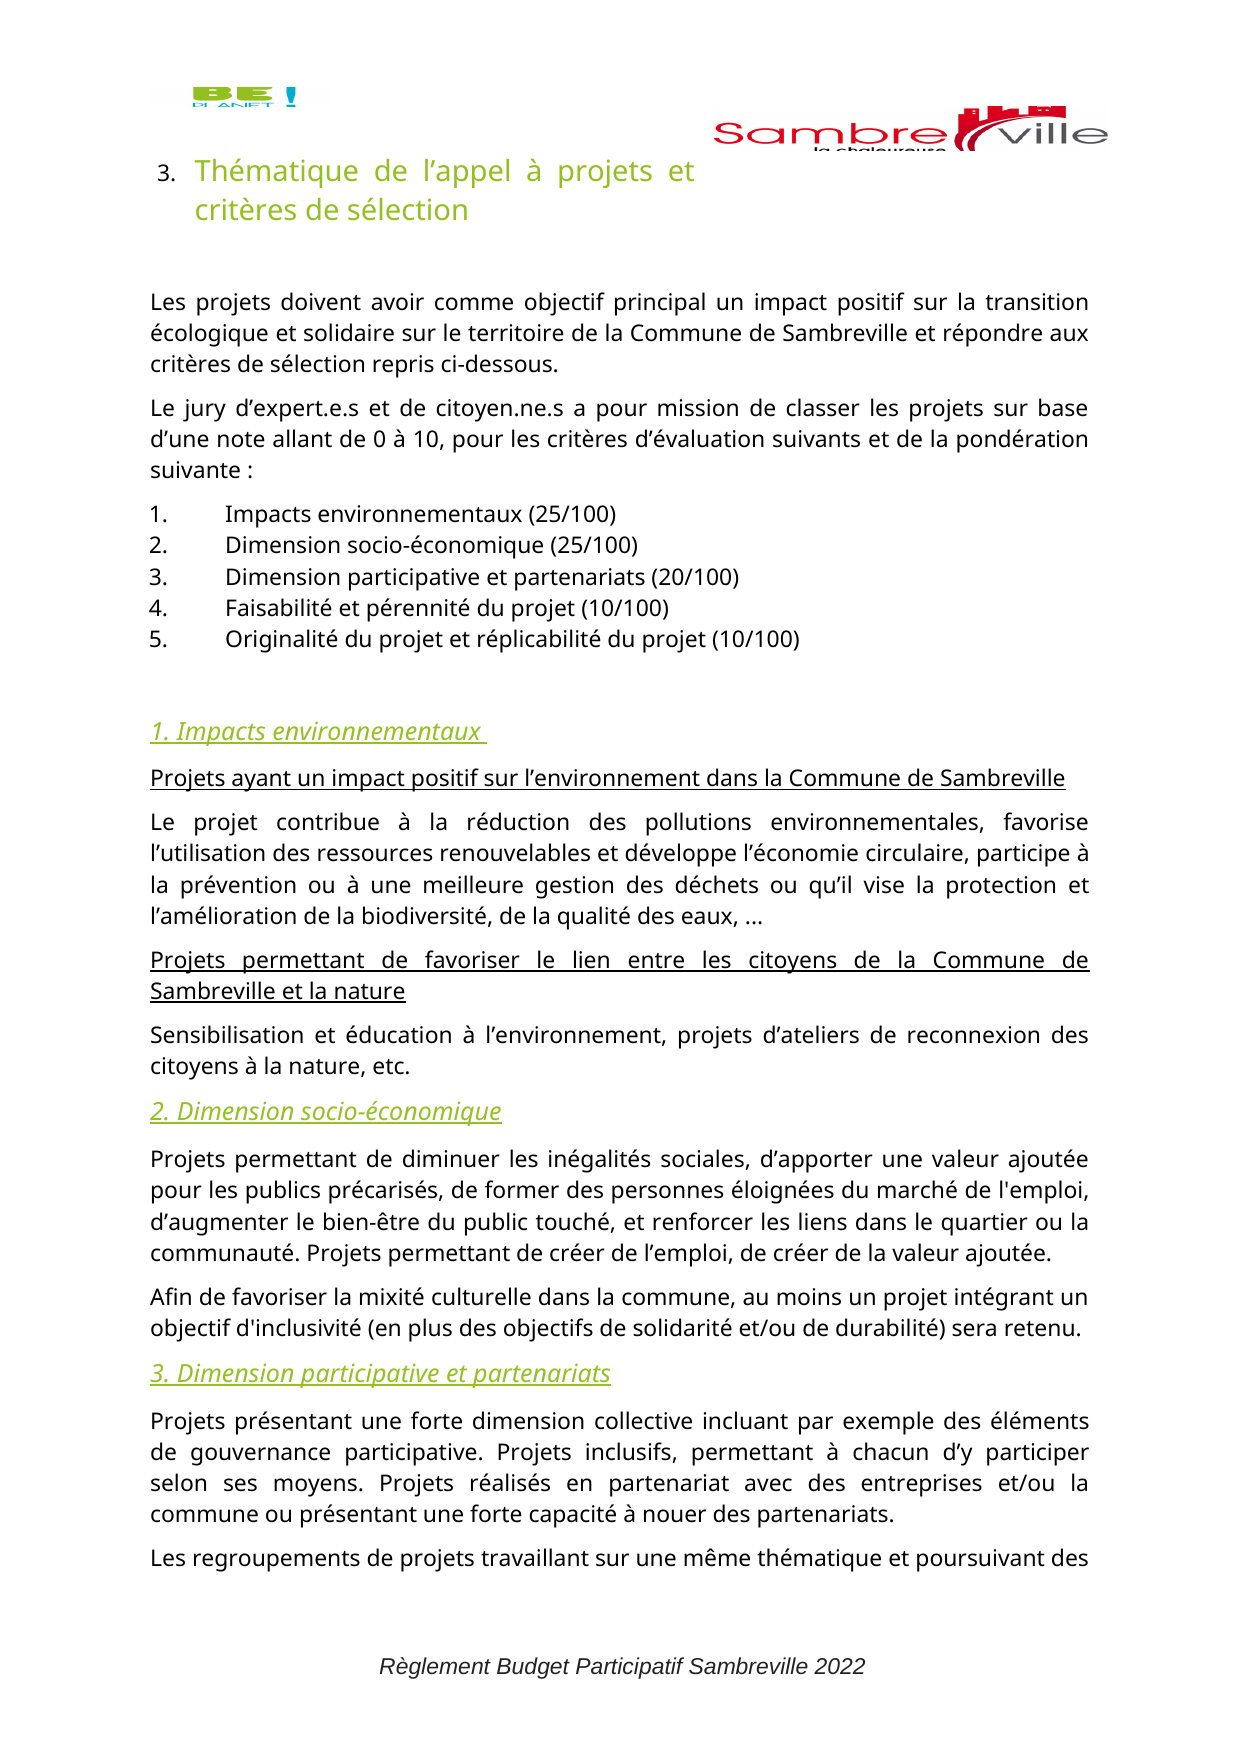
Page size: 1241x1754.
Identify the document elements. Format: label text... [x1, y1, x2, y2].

list Faisabilité et pérennité du projet (10/100) [148, 592, 1090, 623]
text Les regroupements de projets travaillant sur une même thématique et poursuivant des [150, 1542, 1090, 1573]
text Projets ayant un impact positif sur l’environnement dans la Commune de Sambreville [150, 762, 1090, 794]
list Dimension socio-économique (25/100) [148, 529, 1090, 561]
list Dimension participative et partenariats (20/100) [148, 561, 1090, 592]
text Sambreville et la nature [150, 972, 1090, 1006]
text Afin de favoriser la mixité culturelle dans la commune, au moins un projet intégrant un objectif d'inclusivité (en plus des objectifs de solidarité et/ou de durabilité) sera retenu. [150, 1280, 1090, 1343]
text Les projets doivent avoir comme objectif principal un impact positif sur la transition écologique et solidaire sur le territoire de la Commune de Sambreville et répondre aux critères de sélection repris ci-dessous. [150, 286, 1090, 379]
picture [150, 87, 332, 107]
picture [714, 106, 1108, 151]
list Impacts environnementaux (25/100) [148, 498, 1090, 529]
list Thématique de l’appel à projets et critères de sélection [157, 150, 1090, 229]
text Le jury d’expert.e.s et de citoyen.ne.s a pour mission de classer les projets sur base d’une note allant de 0 à 10, pour les critères d’évaluation suivants et de la pondération suivante : [150, 392, 1090, 486]
text Projets permettant de diminuer les inégalités sociales, d’apporter une valeur ajoutée pour les publics précarisés, de former des personnes éloignées du marché de l'emploi, d’augmenter le bien-être du public touché, et renforcer les liens dans le quartier ou la communauté. Projets permettant de créer de l’emploi, de créer de la valeur ajoutée. [150, 1143, 1090, 1268]
subtitle 2. Dimension socio-économique [150, 1094, 1090, 1128]
subtitle 1. Impacts environnementaux [150, 713, 1090, 747]
list Originalité du projet et réplicabilité du projet (10/100) [148, 623, 1090, 654]
text Sensibilisation et éducation à l’environnement, projets d’ateliers de reconnexion des citoyens à la nature, etc. [150, 1019, 1090, 1081]
text 3. Dimension participative et partenariats [150, 1355, 1090, 1389]
text Projets présentant une forte dimension collective incluant par exemple des éléments de gouvernance participative. Projets inclusifs, permettant à chacun d’y participer selon ses moyens. Projets réalisés en partenariat avec des entreprises et/ou la commune ou présentant une forte capacité à nouer des partenariats. [150, 1405, 1090, 1530]
text Projets permettant de favoriser le lien entre les citoyens de la Commune de [150, 944, 1090, 970]
text Le projet contribue à la réduction des pollutions environnementales, favorise l’utilisation des ressources renouvelables et développe l’économie circulaire, participe à la prévention ou à une meilleure gestion des déchets ou qu’il vise la protection et l’amélioration de la biodiversité, de la qualité des eaux, ... [150, 806, 1090, 931]
